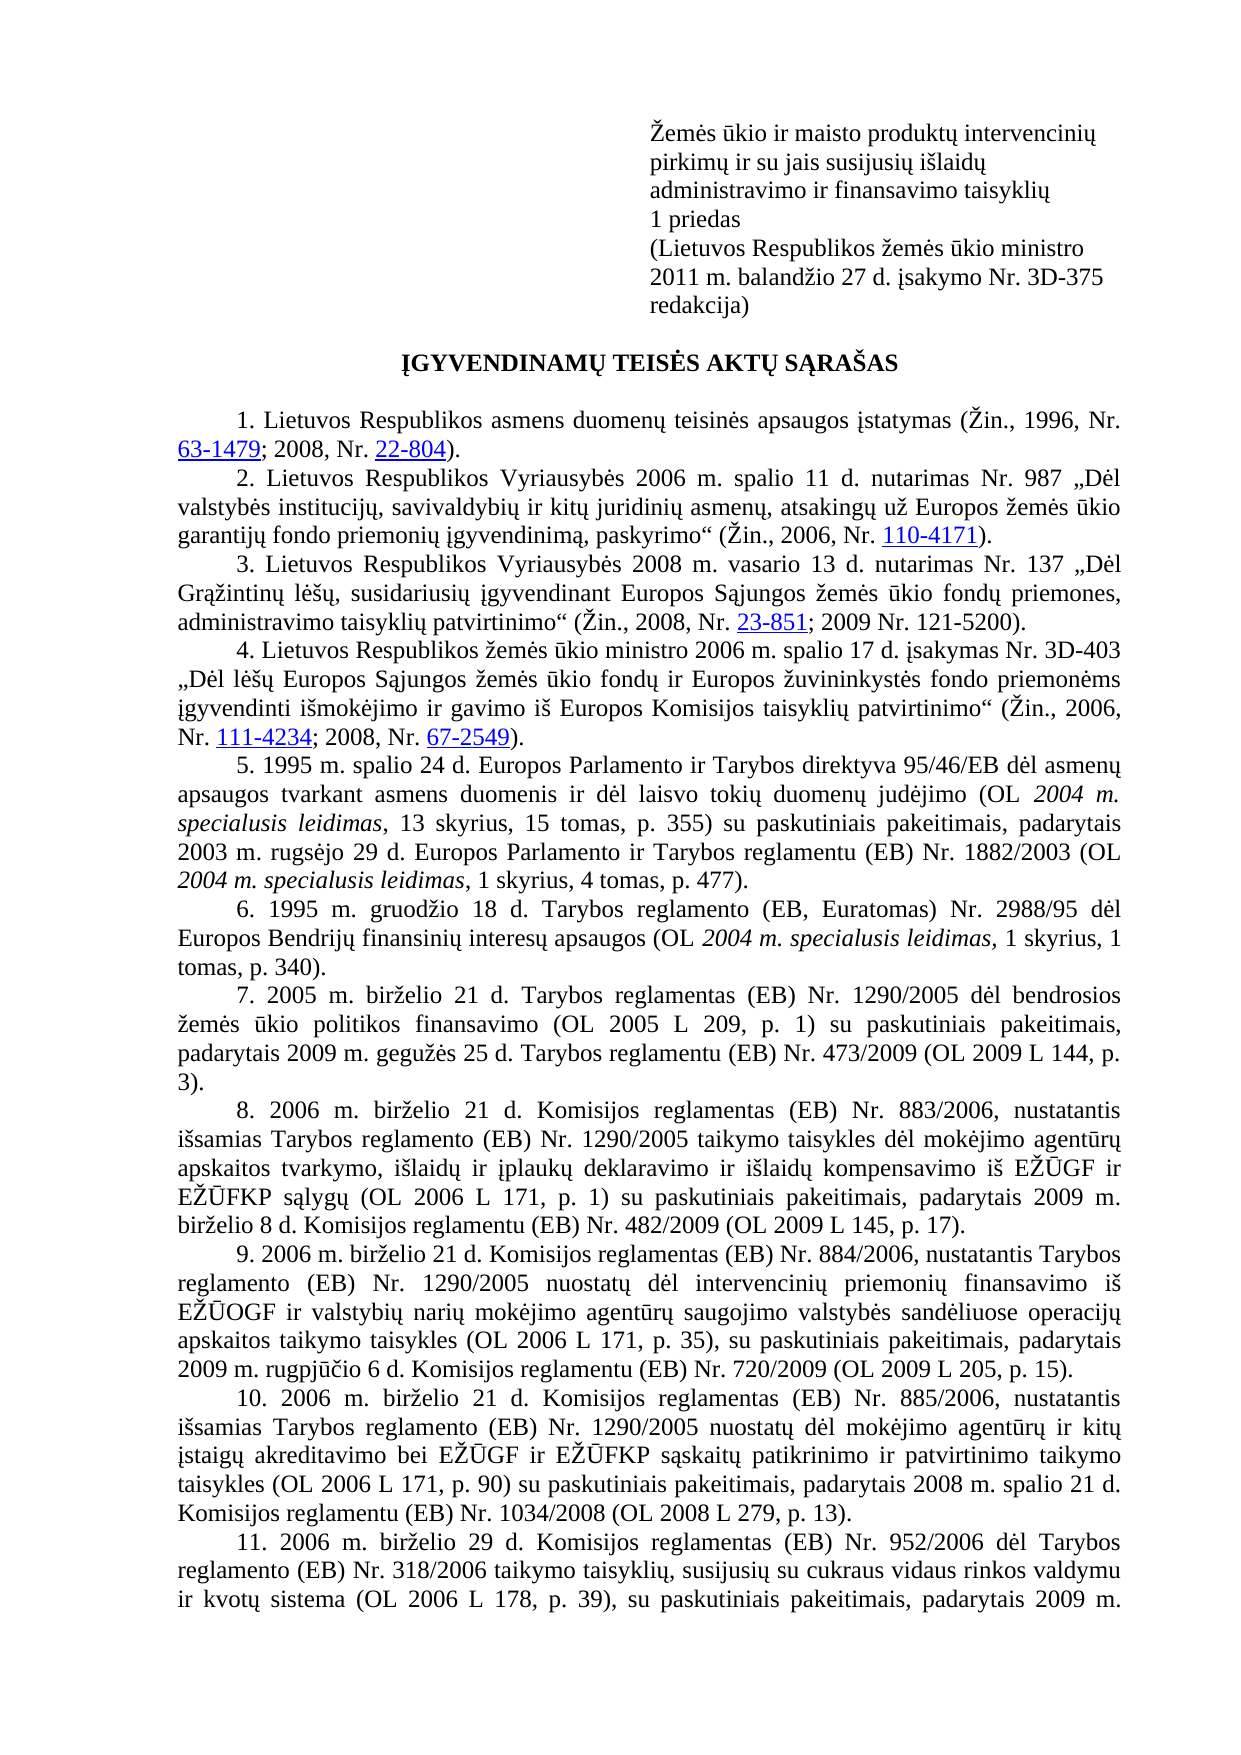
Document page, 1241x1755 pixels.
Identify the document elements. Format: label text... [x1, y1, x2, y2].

text 8. 2006 m. birželio 21 d. Komisijos reglamentas (EB) Nr. 883/2006, nustatantis išsamias Tarybos reglamento (EB) Nr. 1290/2005 taikymo taisykles dėl mokėjimo agentūrų apskaitos tvarkymo, išlaidų ir įplaukų deklaravimo ir išlaidų kompensavimo iš EŽŪGF ir EŽŪFKP sąlygų (OL 2006 L 171, p. 1) su paskutiniais pakeitimais, padarytais 2009 m. birželio 8 d. Komisijos reglamentu (EB) Nr. 482/2009 (OL 2009 L 145, p. 17). [177, 1096, 1122, 1239]
text 11. 2006 m. birželio 29 d. Komisijos reglamentas (EB) Nr. 952/2006 dėl Tarybos reglamento (EB) Nr. 318/2006 taikymo taisyklių, susijusių su cukraus vidaus rinkos valdymu ir kvotų sistema (OL 2006 L 178, p. 39), su paskutiniais pakeitimais, padarytais 2009 m. [177, 1527, 1122, 1613]
text 4. Lietuvos Respublikos žemės ūkio ministro 2006 m. spalio 17 d. įsakymas Nr. 3D-403 „Dėl lėšų Europos Sąjungos žemės ūkio fondų ir Europos žuvininkystės fondo priemonėms įgyvendinti išmokėjimo ir gavimo iš Europos Komisijos taisyklių patvirtinimo“ (Žin., 2006, Nr. 111-4234; 2008, Nr. 67-2549). [177, 636, 1122, 751]
text 1. Lietuvos Respublikos asmens duomenų teisinės apsaugos įstatymas (Žin., 1996, Nr. 63-1479; 2008, Nr. 22-804). [177, 406, 1122, 463]
text 1 priedas [649, 204, 1122, 233]
text administravimo ir finansavimo taisyklių [649, 176, 1122, 204]
text 7. 2005 m. birželio 21 d. Tarybos reglamentas (EB) Nr. 1290/2005 dėl bendrosios žemės ūkio politikos finansavimo (OL 2005 L 209, p. 1) su paskutiniais pakeitimais, padarytais 2009 m. gegužės 25 d. Tarybos reglamentu (EB) Nr. 473/2009 (OL 2009 L 144, p. 3). [177, 981, 1122, 1096]
text 10. 2006 m. birželio 21 d. Komisijos reglamentas (EB) Nr. 885/2006, nustatantis išsamias Tarybos reglamento (EB) Nr. 1290/2005 nuostatų dėl mokėjimo agentūrų ir kitų įstaigų akreditavimo bei EŽŪGF ir EŽŪFKP sąskaitų patikrinimo ir patvirtinimo taikymo taisykles (OL 2006 L 171, p. 90) su paskutiniais pakeitimais, padarytais 2008 m. spalio 21 d. Komisijos reglamentu (EB) Nr. 1034/2008 (OL 2008 L 279, p. 13). [177, 1383, 1122, 1527]
text Žemės ūkio ir maisto produktų intervencinių [649, 118, 1122, 147]
text pirkimų ir su jais susijusių išlaidų [649, 147, 1122, 176]
text 9. 2006 m. birželio 21 d. Komisijos reglamentas (EB) Nr. 884/2006, nustatantis Tarybos reglamento (EB) Nr. 1290/2005 nuostatų dėl intervencinių priemonių finansavimo iš EŽŪOGF ir valstybių narių mokėjimo agentūrų saugojimo valstybės sandėliuose operacijų apskaitos taikymo taisykles (OL 2006 L 171, p. 35), su paskutiniais pakeitimais, padarytais 2009 m. rugpjūčio 6 d. Komisijos reglamentu (EB) Nr. 720/2009 (OL 2009 L 205, p. 15). [177, 1239, 1122, 1383]
text 2011 m. balandžio 27 d. įsakymo Nr. 3D-375 redakcija) [649, 262, 1122, 319]
text 6. 1995 m. gruodžio 18 d. Tarybos reglamento (EB, Euratomas) Nr. 2988/95 dėl Europos Bendrijų finansinių interesų apsaugos (OL 2004 m. specialusis leidimas, 1 skyrius, 1 tomas, p. 340). [177, 894, 1122, 981]
text 3. Lietuvos Respublikos Vyriausybės 2008 m. vasario 13 d. nutarimas Nr. 137 „Dėl Grąžintinų lėšų, susidariusių įgyvendinant Europos Sąjungos žemės ūkio fondų priemones, administravimo taisyklių patvirtinimo“ (Žin., 2008, Nr. 23-851; 2009 Nr. 121-5200). [177, 549, 1122, 636]
text (Lietuvos Respublikos žemės ūkio ministro [649, 233, 1122, 262]
text 2. Lietuvos Respublikos Vyriausybės 2006 m. spalio 11 d. nutarimas Nr. 987 „Dėl valstybės institucijų, savivaldybių ir kitų juridinių asmenų, atsakingų už Europos žemės ūkio garantijų fondo priemonių įgyvendinimą, paskyrimo“ (Žin., 2006, Nr. 110-4171). [177, 463, 1122, 549]
text 5. 1995 m. spalio 24 d. Europos Parlamento ir Tarybos direktyva 95/46/EB dėl asmenų apsaugos tvarkant asmens duomenis ir dėl laisvo tokių duomenų judėjimo (OL 2004 m. specialusis leidimas, 13 skyrius, 15 tomas, p. 355) su paskutiniais pakeitimais, padarytais 2003 m. rugsėjo 29 d. Europos Parlamento ir Tarybos reglamentu (EB) Nr. 1882/2003 (OL 2004 m. specialusis leidimas, 1 skyrius, 4 tomas, p. 477). [177, 751, 1122, 894]
text ĮGYVENDINAMŲ TEISĖS AKTŲ SĄRAŠAS [177, 348, 1122, 377]
